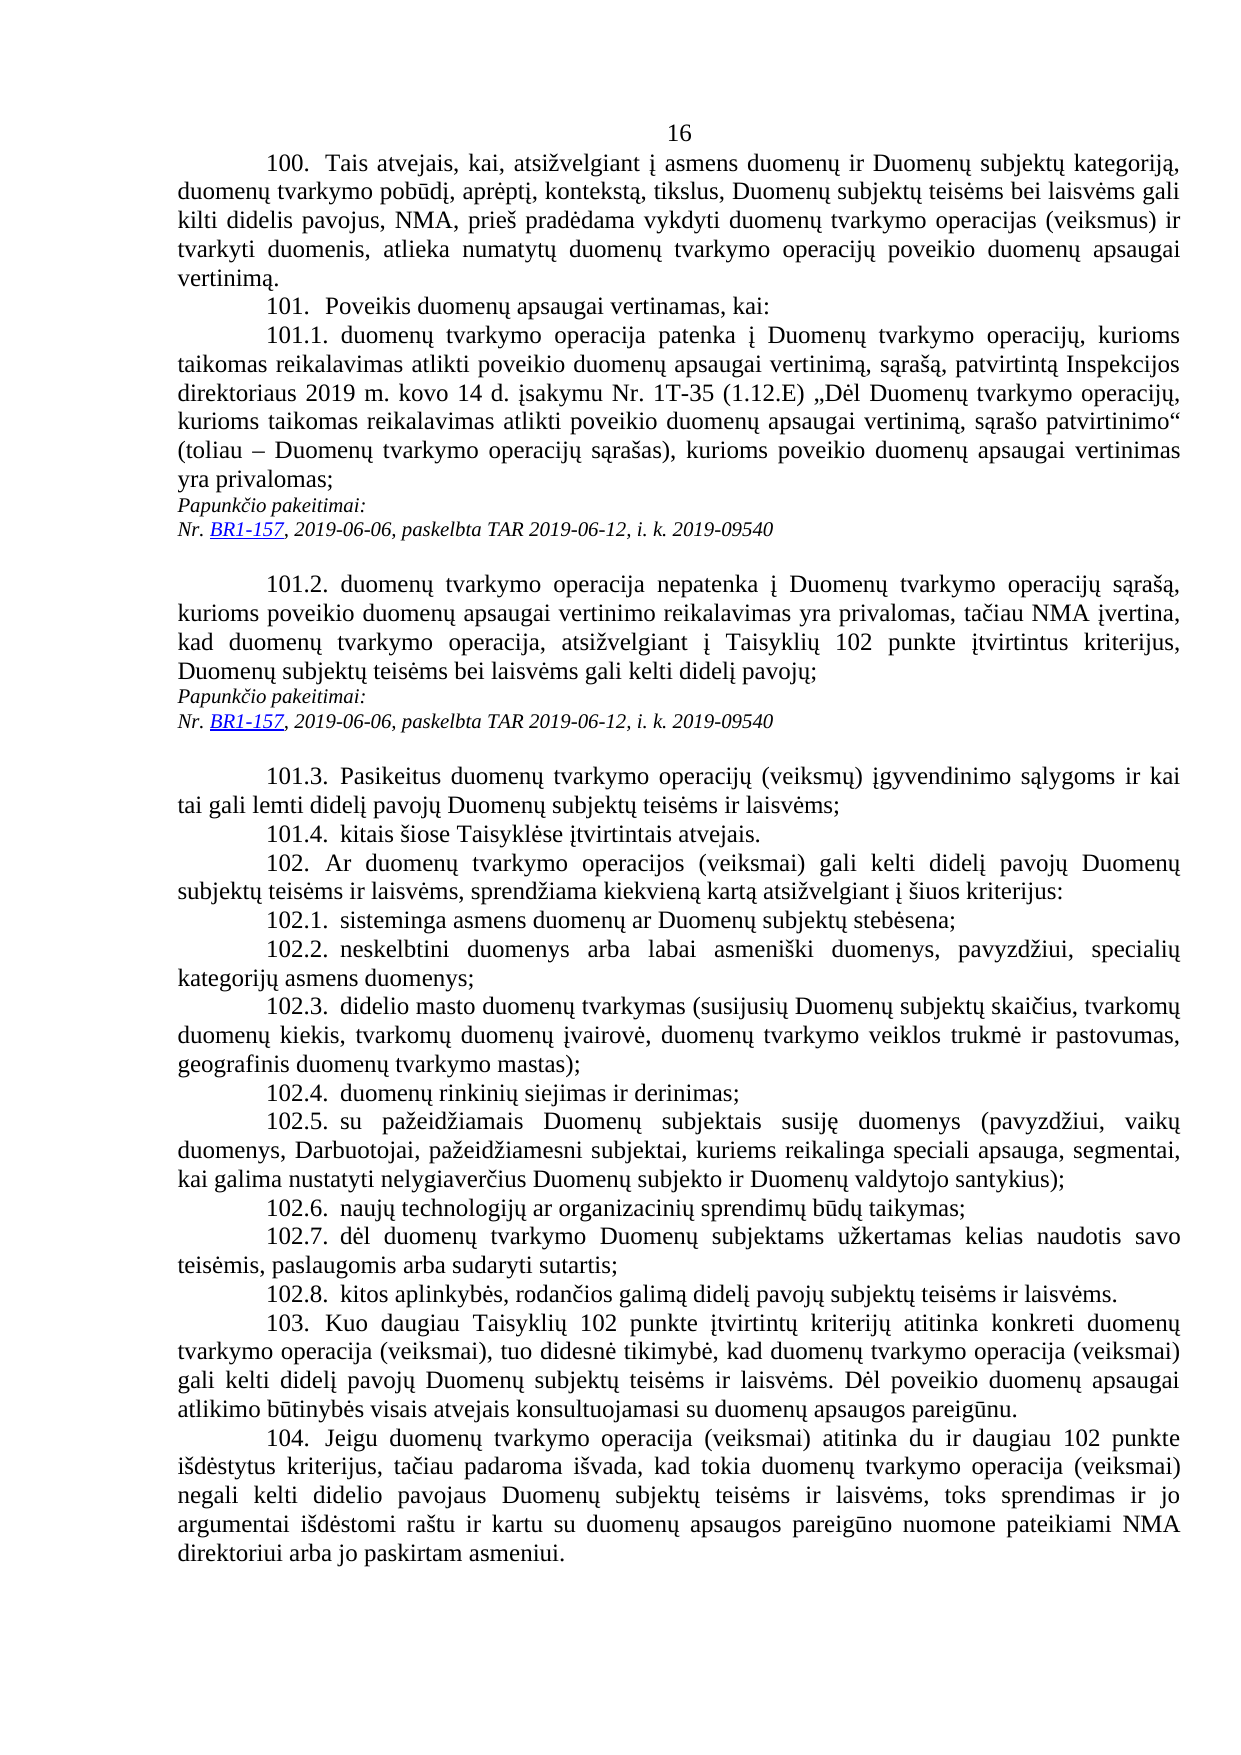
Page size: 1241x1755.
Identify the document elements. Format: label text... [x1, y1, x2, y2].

text 102. Ar duomenų tvarkymo operacijos (veiksmai) gali kelti didelį pavojų Duomenų subjektų teisėms ir laisvėms, sprendžiama kiekvieną kartą atsižvelgiant į šiuos kriterijus: [177, 848, 1181, 905]
text 104. Jeigu duomenų tvarkymo operacija (veiksmai) atitinka du ir daugiau 102 punkte išdėstytus kriterijus, tačiau padaroma išvada, kad tokia duomenų tvarkymo operacija (veiksmai) negali kelti didelio pavojaus Duomenų subjektų teisėms ir laisvėms, toks sprendimas ir jo argumentai išdėstomi raštu ir kartu su duomenų apsaugos pareigūno nuomone pateikiami NMA direktoriui arba jo paskirtam asmeniui. [177, 1423, 1181, 1566]
text 101. Poveikis duomenų apsaugai vertinamas, kai: [177, 291, 1181, 320]
text Nr. BR1-157, 2019-06-06, paskelbta TAR 2019-06-12, i. k. 2019-09540 [177, 708, 1181, 733]
text 102.1. sisteminga asmens duomenų ar Duomenų subjektų stebėsena; [177, 905, 1181, 934]
text 101.4. kitais šiose Taisyklėse įtvirtintais atvejais. [177, 819, 1181, 848]
text 103. Kuo daugiau Taisyklių 102 punkte įtvirtintų kriterijų atitinka konkreti duomenų tvarkymo operacija (veiksmai), tuo didesnė tikimybė, kad duomenų tvarkymo operacija (veiksmai) gali kelti didelį pavojų Duomenų subjektų teisėms ir laisvėms. Dėl poveikio duomenų apsaugai atlikimo būtinybės visais atvejais konsultuojamasi su duomenų apsaugos pareigūnu. [177, 1308, 1181, 1423]
text 102.4. duomenų rinkinių siejimas ir derinimas; [177, 1078, 1181, 1106]
text 101.3. Pasikeitus duomenų tvarkymo operacijų (veiksmų) įgyvendinimo sąlygoms ir kai tai gali lemti didelį pavojų Duomenų subjektų teisėms ir laisvėms; [177, 761, 1181, 819]
text 102.2. neskelbtini duomenys arba labai asmeniški duomenys, pavyzdžiui, specialių kategorijų asmens duomenys; [177, 934, 1181, 991]
text Papunkčio pakeitimai: [177, 493, 1181, 517]
text 101.1. duomenų tvarkymo operacija patenka į Duomenų tvarkymo operacijų, kurioms taikomas reikalavimas atlikti poveikio duomenų apsaugai vertinimą, sąrašą, patvirtintą Inspekcijos direktoriaus 2019 m. kovo 14 d. įsakymu Nr. 1T-35 (1.12.E) „Dėl Duomenų tvarkymo operacijų, kurioms taikomas reikalavimas atlikti poveikio duomenų apsaugai vertinimą, sąrašo patvirtinimo“ (toliau – Duomenų tvarkymo operacijų sąrašas), kurioms poveikio duomenų apsaugai vertinimas yra privalomas; [177, 320, 1181, 493]
text 102.8. kitos aplinkybės, rodančios galimą didelį pavojų subjektų teisėms ir laisvėms. [177, 1279, 1181, 1308]
text Nr. BR1-157, 2019-06-06, paskelbta TAR 2019-06-12, i. k. 2019-09540 [177, 517, 1181, 541]
text 101.2. duomenų tvarkymo operacija nepatenka į Duomenų tvarkymo operacijų sąrašą, kurioms poveikio duomenų apsaugai vertinimo reikalavimas yra privalomas, tačiau NMA įvertina, kad duomenų tvarkymo operacija, atsižvelgiant į Taisyklių 102 punkte įtvirtintus kriterijus, Duomenų subjektų teisėms bei laisvėms gali kelti didelį pavojų; [177, 569, 1181, 684]
text 102.3. didelio masto duomenų tvarkymas (susijusių Duomenų subjektų skaičius, tvarkomų duomenų kiekis, tvarkomų duomenų įvairovė, duomenų tvarkymo veiklos trukmė ir pastovumas, geografinis duomenų tvarkymo mastas); [177, 991, 1181, 1078]
text 100. Tais atvejais, kai, atsižvelgiant į asmens duomenų ir Duomenų subjektų kategoriją, duomenų tvarkymo pobūdį, aprėptį, kontekstą, tikslus, Duomenų subjektų teisėms bei laisvėms gali kilti didelis pavojus, NMA, prieš pradėdama vykdyti duomenų tvarkymo operacijas (veiksmus) ir tvarkyti duomenis, atlieka numatytų duomenų tvarkymo operacijų poveikio duomenų apsaugai vertinimą. [177, 148, 1181, 291]
text Papunkčio pakeitimai: [177, 684, 1181, 708]
text 102.6. naujų technologijų ar organizacinių sprendimų būdų taikymas; [177, 1193, 1181, 1221]
text 102.7. dėl duomenų tvarkymo Duomenų subjektams užkertamas kelias naudotis savo teisėmis, paslaugomis arba sudaryti sutartis; [177, 1221, 1181, 1279]
text 102.5. su pažeidžiamais Duomenų subjektais susiję duomenys (pavyzdžiui, vaikų duomenys, Darbuotojai, pažeidžiamesni subjektai, kuriems reikalinga speciali apsauga, segmentai, kai galima nustatyti nelygiaverčius Duomenų subjekto ir Duomenų valdytojo santykius); [177, 1106, 1181, 1193]
